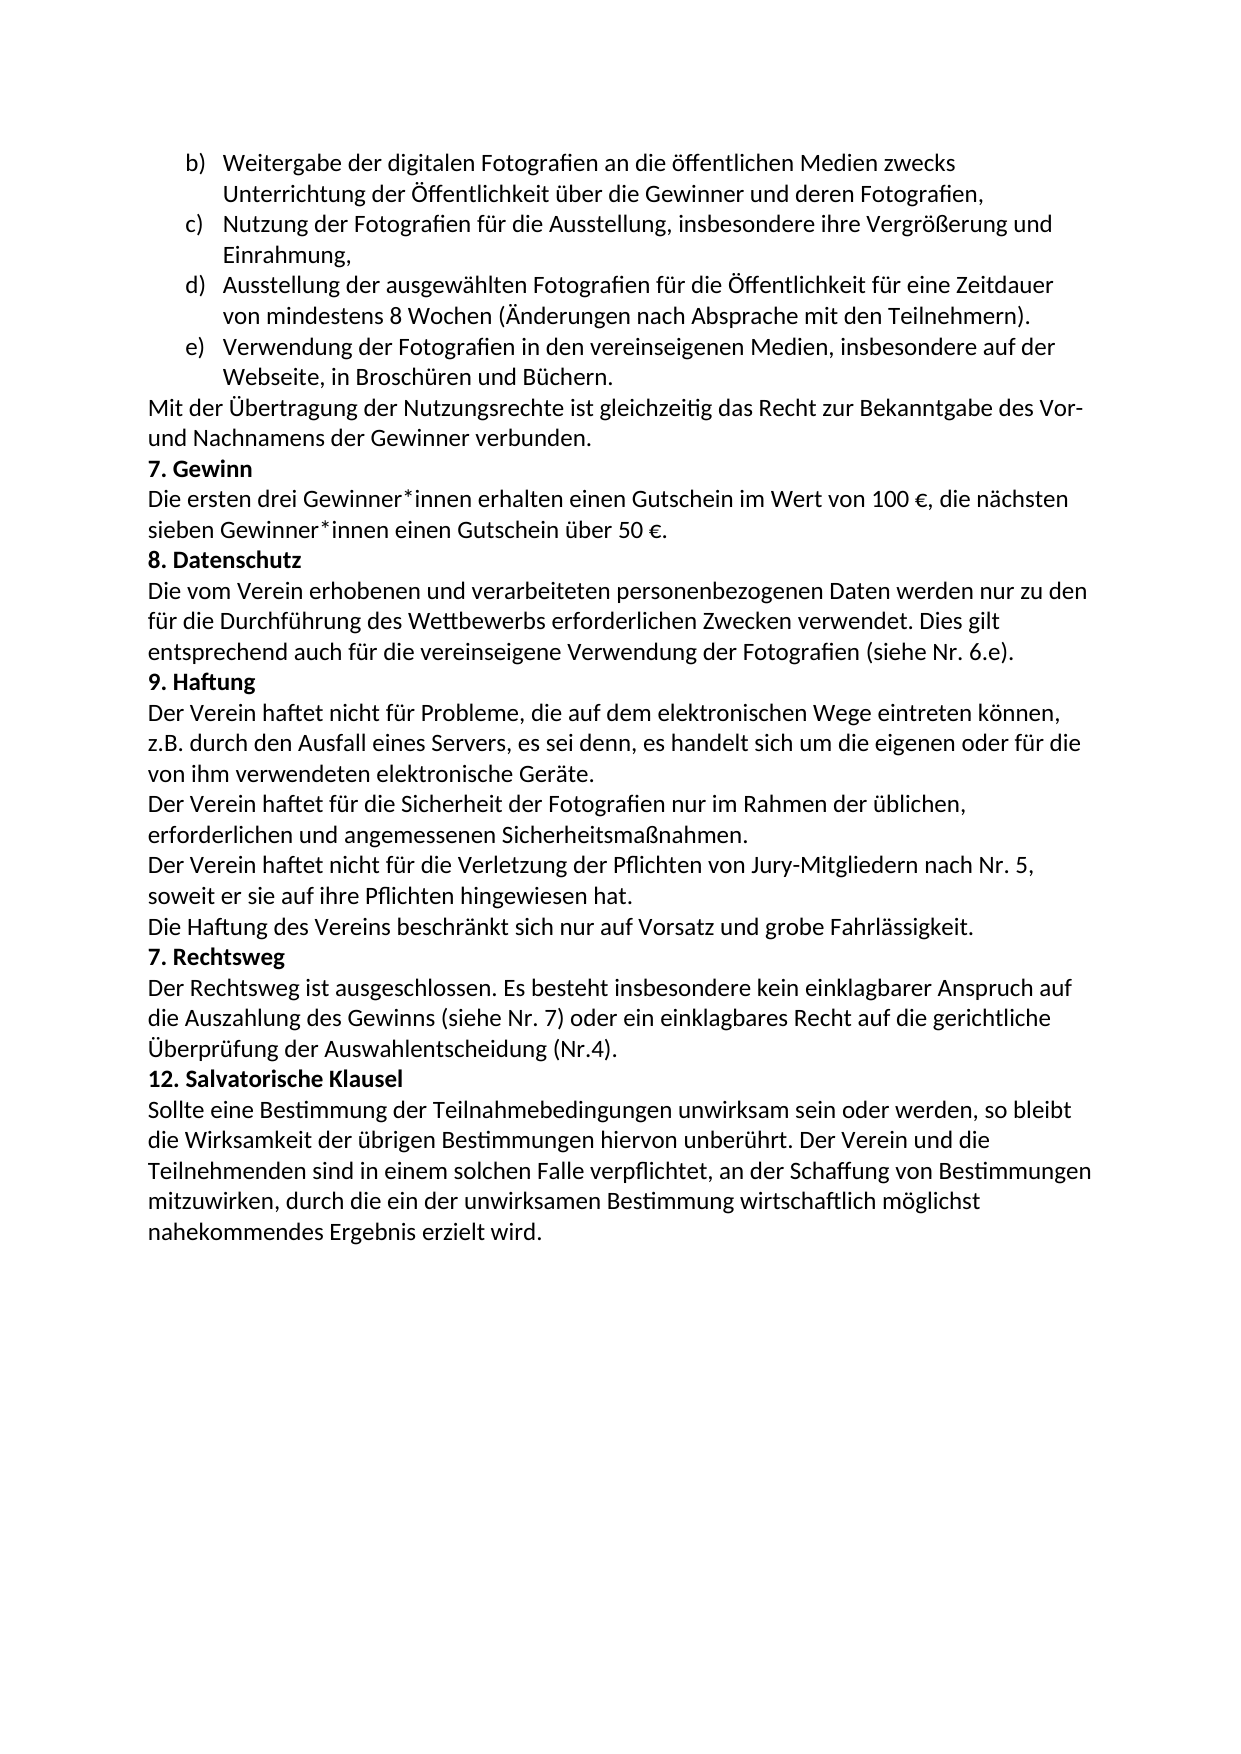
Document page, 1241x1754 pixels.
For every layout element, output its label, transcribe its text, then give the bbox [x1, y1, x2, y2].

text 7. Rechtsweg [148, 941, 1093, 972]
text Der Verein haftet nicht für Probleme, die auf dem elektronischen Wege eintreten können, z.B. durch den Ausfall eines Servers, es sei denn, es handelt sich um die eigenen oder für die von ihm verwendeten elektronische Geräte. [148, 697, 1093, 788]
text 7. Gewinn [148, 453, 1093, 483]
text Mit der Übertragung der Nutzungsrechte ist gleichzeitig das Recht zur Bekanntgabe des Vor- und Nachnamens der Gewinner verbunden. [148, 392, 1093, 453]
text 9. Haftung [148, 666, 1093, 697]
list Verwendung der Fotografien in den vereinseigenen Medien, insbesondere auf der Webseite, in Broschüren und Büchern. [185, 331, 1093, 392]
text Die ersten drei Gewinner*innen erhalten einen Gutschein im Wert von 100 €, die nächsten sieben Gewinner*innen einen Gutschein über 50 €. [148, 483, 1093, 544]
text 8. Datenschutz [148, 544, 1093, 575]
list Weitergabe der digitalen Fotografien an die öffentlichen Medien zwecks Unterrichtung der Öffentlichkeit über die Gewinner und deren Fotografien, [185, 148, 1093, 209]
text Der Verein haftet nicht für die Verletzung der Pflichten von Jury-Mitgliedern nach Nr. 5, soweit er sie auf ihre Pflichten hingewiesen hat. [148, 849, 1093, 911]
text Die Haftung des Vereins beschränkt sich nur auf Vorsatz und grobe Fahrlässigkeit. [148, 911, 1093, 941]
text Sollte eine Bestimmung der Teilnahmebedingungen unwirksam sein oder werden, so bleibt die Wirksamkeit der übrigen Bestimmungen hiervon unberührt. Der Verein und die Teilnehmenden sind in einem solchen Falle verpflichtet, an der Schaffung von Bestimmungen mitzuwirken, durch die ein der unwirksamen Bestimmung wirtschaftlich möglichst nahekommendes Ergebnis erzielt wird. [148, 1094, 1093, 1246]
list Ausstellung der ausgewählten Fotografien für die Öffentlichkeit für eine Zeitdauer von mindestens 8 Wochen (Änderungen nach Absprache mit den Teilnehmern). [185, 270, 1093, 331]
text Der Verein haftet für die Sicherheit der Fotografien nur im Rahmen der üblichen, erforderlichen und angemessenen Sicherheitsmaßnahmen. [148, 788, 1093, 849]
text 12. Salvatorische Klausel [148, 1063, 1093, 1094]
text Die vom Verein erhobenen und verarbeiteten personenbezogenen Daten werden nur zu den für die Durchführung des Wettbewerbs erforderlichen Zwecken verwendet. Dies gilt entsprechend auch für die vereinseigene Verwendung der Fotografien (siehe Nr. 6.e). [148, 575, 1093, 666]
list Nutzung der Fotografien für die Ausstellung, insbesondere ihre Vergrößerung und Einrahmung, [185, 209, 1093, 270]
text Der Rechtsweg ist ausgeschlossen. Es besteht insbesondere kein einklagbarer Anspruch auf die Auszahlung des Gewinns (siehe Nr. 7) oder ein einklagbares Recht auf die gerichtliche Überprüfung der Auswahlentscheidung (Nr.4). [148, 972, 1093, 1063]
